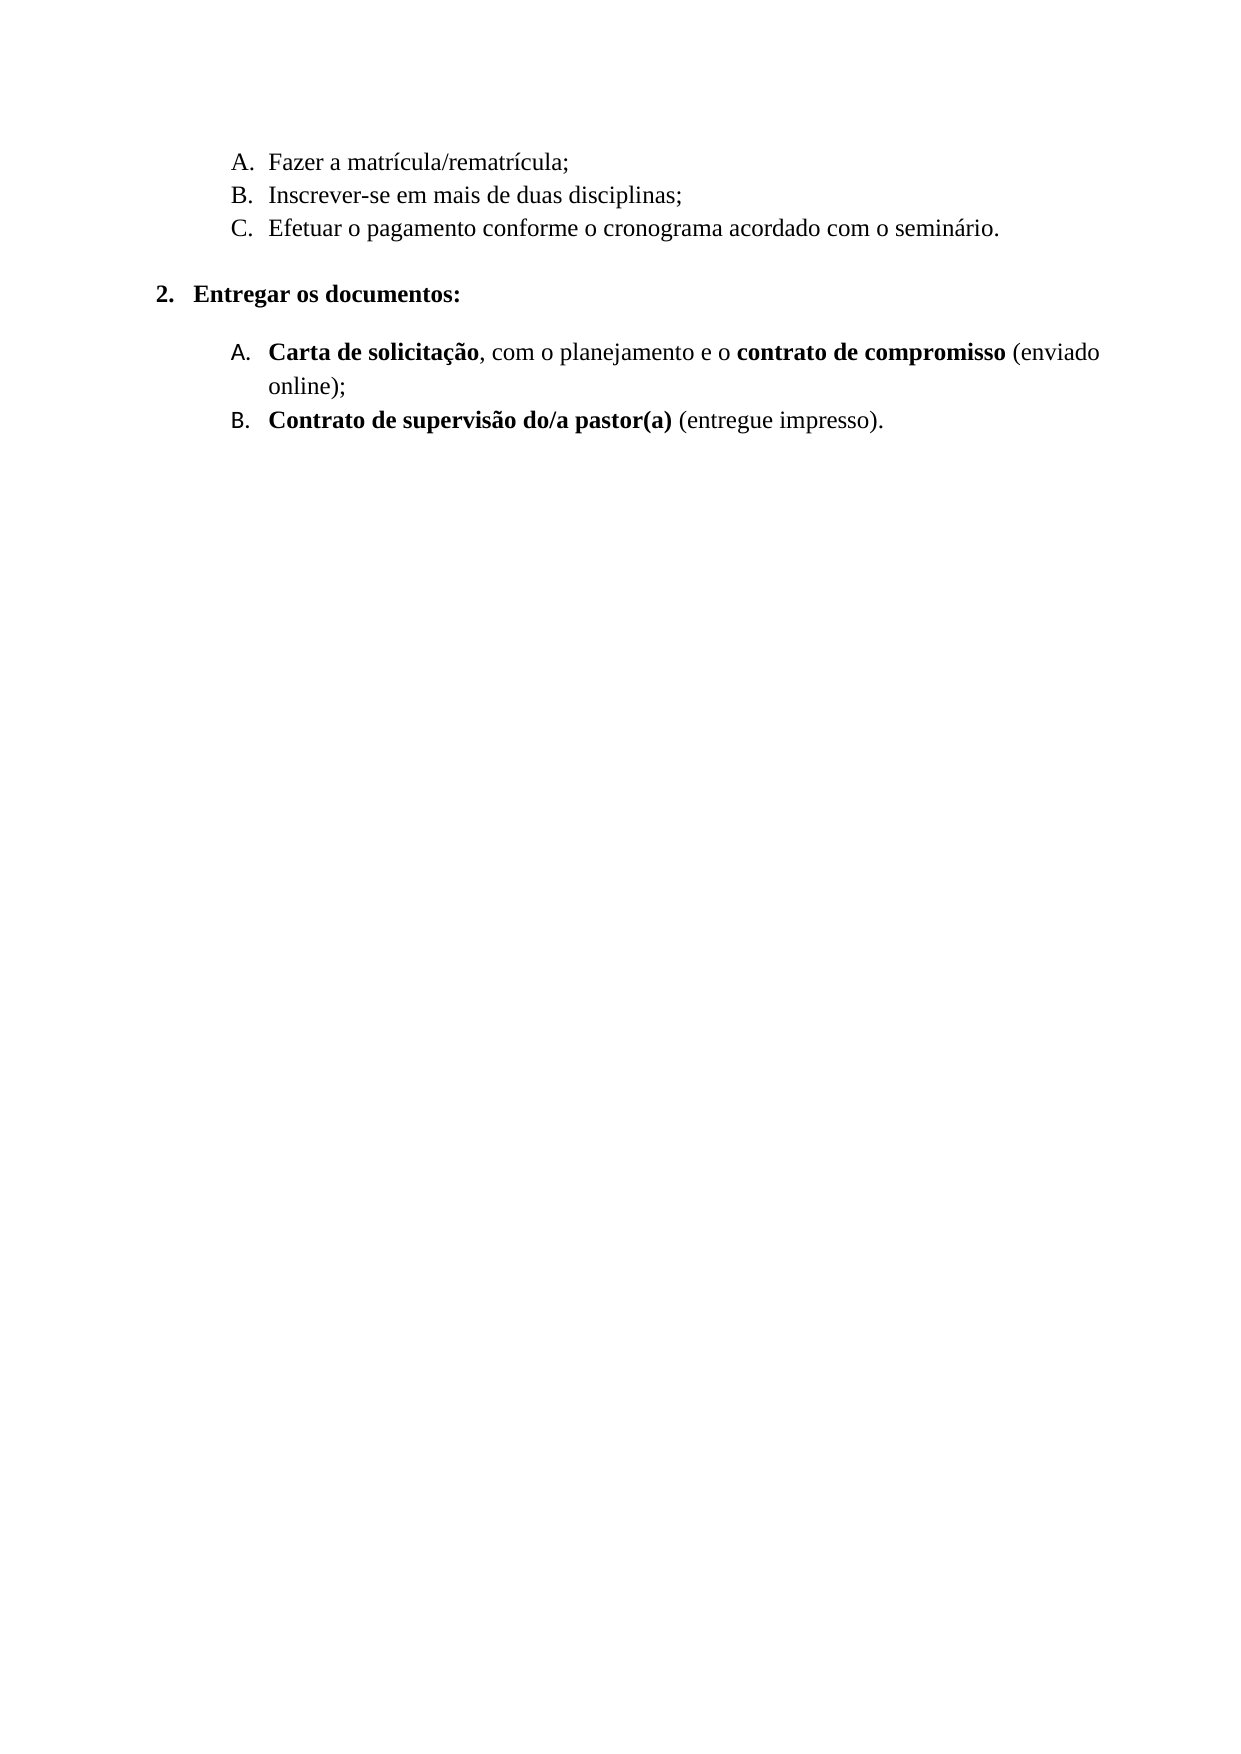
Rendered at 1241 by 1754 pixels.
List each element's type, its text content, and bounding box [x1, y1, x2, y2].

list Fazer a matrícula/rematrícula; [231, 147, 1122, 176]
list Contrato de supervisão do/a pastor(a) (entregue impresso). [231, 404, 1122, 435]
list Entregar os documentos: [156, 279, 1122, 308]
list Efetuar o pagamento conforme o cronograma acordado com o seminário. [231, 213, 1122, 242]
list Inscrever-se em mais de duas disciplinas; [231, 180, 1122, 208]
list Carta de solicitação, com o planejamento e o contrato de compromisso (enviado online); [231, 336, 1122, 400]
